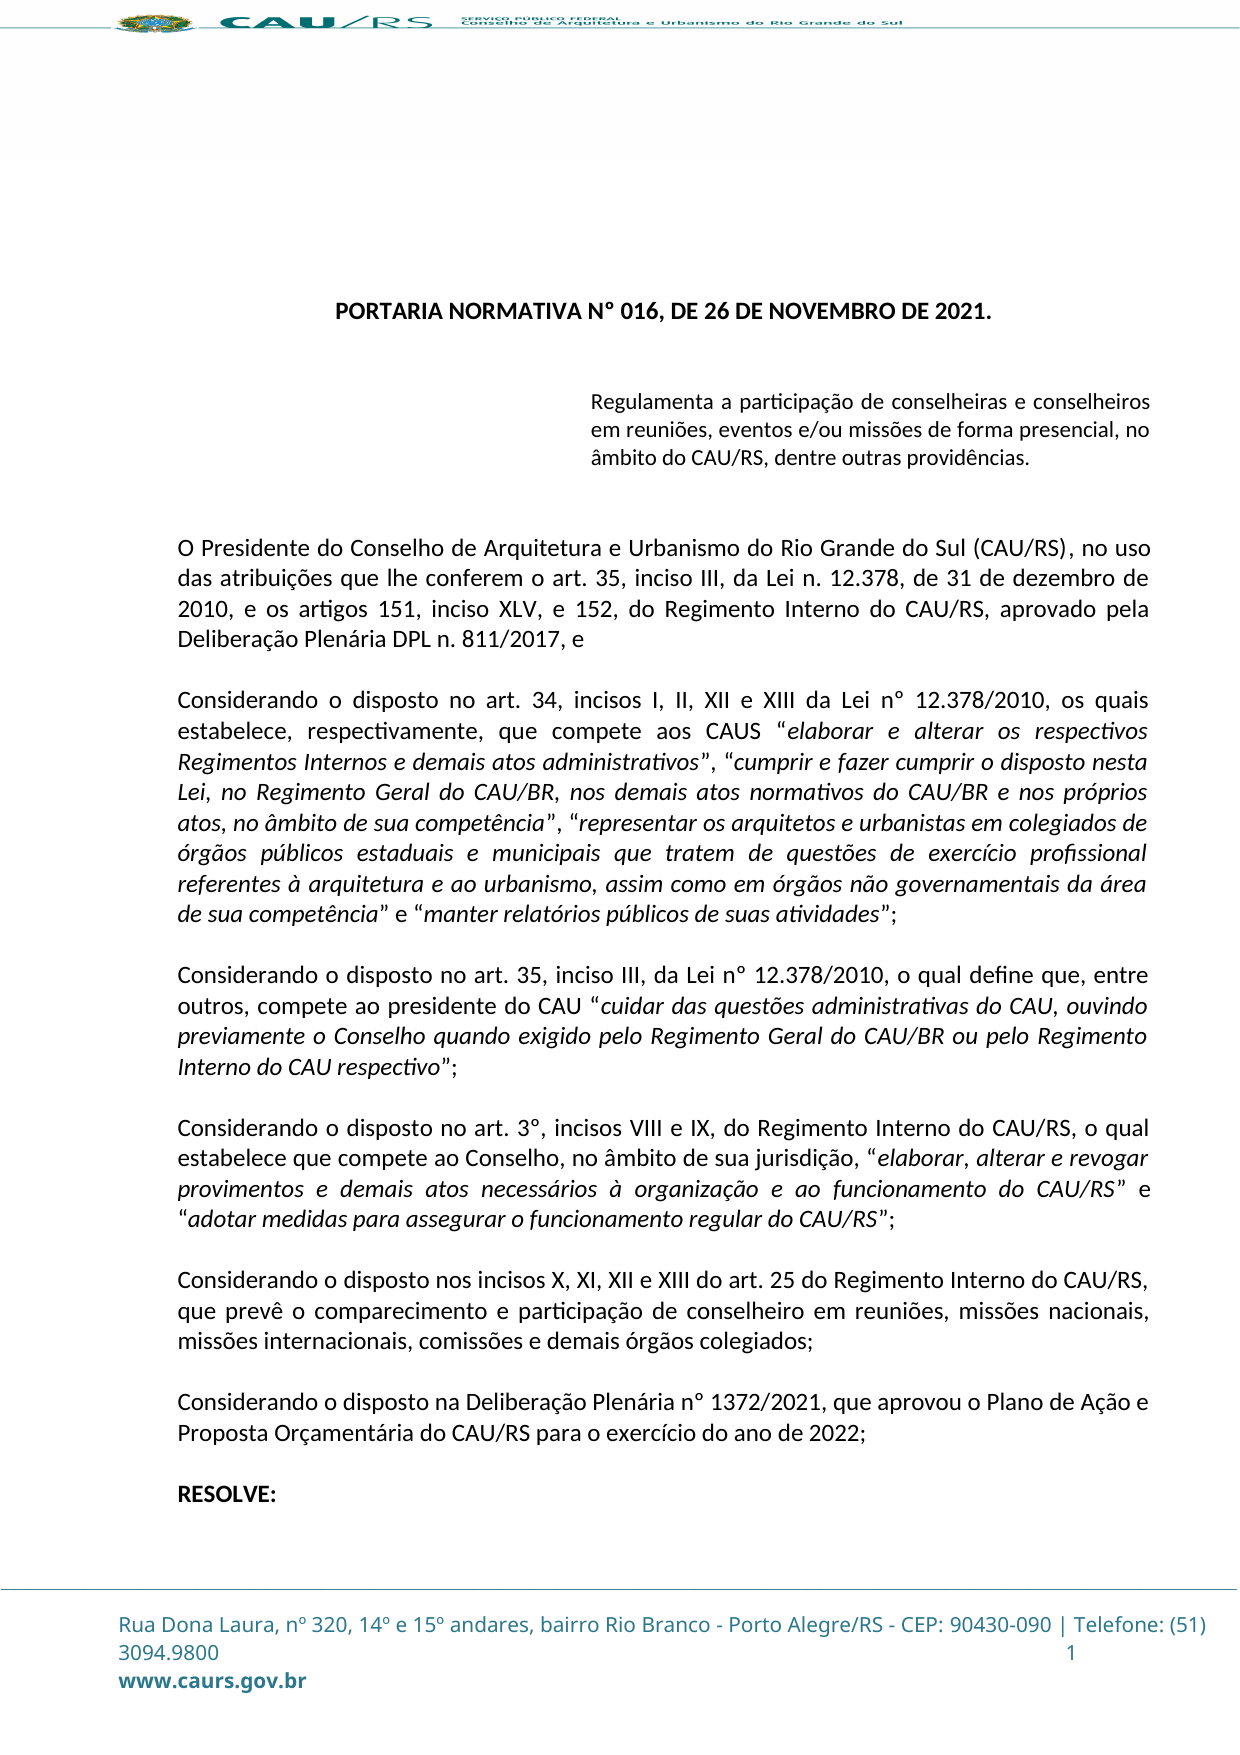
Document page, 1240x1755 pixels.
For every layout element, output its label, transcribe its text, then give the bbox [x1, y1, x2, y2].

text Considerando o disposto no art. 35, inciso III, da Lei nº 12.378/2010, o qual define que, entre outros, compete ao presidente do CAU “cuidar das questões administrativas do CAU, ouvindo previamente o Conselho quando exigido pelo Regimento Geral do CAU/BR ou pelo Regimento Interno do CAU respectivo”; [177, 959, 1151, 1081]
text Considerando o disposto no art. 34, incisos I, II, XII e XIII da Lei nº 12.378/2010, os quais estabelece, respectivamente, que compete aos CAUS “elaborar e alterar os respectivos Regimentos Internos e demais atos administrativos”, “cumprir e fazer cumprir o disposto nesta Lei, no Regimento Geral do CAU/BR, nos demais atos normativos do CAU/BR e nos próprios atos, no âmbito de sua competência”, “representar os arquitetos e urbanistas em colegiados de órgãos públicos estaduais e municipais que tratem de questões de exercício profissional referentes à arquitetura e ao urbanismo, assim como em órgãos não governamentais da área de sua competência” e “manter relatórios públicos de suas atividades”; [177, 684, 1151, 929]
text RESOLVE: [177, 1478, 1151, 1509]
text Considerando o disposto no art. 3º, incisos VIII e IX, do Regimento Interno do CAU/RS, o qual estabelece que compete ao Conselho, no âmbito de sua jurisdição, “elaborar, alterar e revogar provimentos e demais atos necessários à organização e ao funcionamento do CAU/RS” e “adotar medidas para assegurar o funcionamento regular do CAU/RS”; [177, 1112, 1151, 1234]
text Regulamenta a participação de conselheiras e conselheiros em reuniões, eventos e/ou missões de forma presencial, no âmbito do CAU/RS, dentre outras providências. [591, 387, 1151, 471]
text PORTARIA NORMATIVA Nº 016, DE 26 DE NOVEMBRO DE 2021. [177, 295, 1151, 326]
text O Presidente do Conselho de Arquitetura e Urbanismo do Rio Grande do Sul (CAU/RS), no uso das atribuições que lhe conferem o art. 35, inciso III, da Lei n. 12.378, de 31 de dezembro de 2010, e os artigos 151, inciso XLV, e 152, do Regimento Interno do CAU/RS, aprovado pela Deliberação Plenária DPL n. 811/2017, e [177, 532, 1151, 654]
text Considerando o disposto nos incisos X, XI, XII e XIII do art. 25 do Regimento Interno do CAU/RS, que prevê o comparecimento e participação de conselheiro em reuniões, missões nacionais, missões internacionais, comissões e demais órgãos colegiados; [177, 1264, 1151, 1356]
text Considerando o disposto na Deliberação Plenária nº 1372/2021, que aprovou o Plano de Ação e Proposta Orçamentária do CAU/RS para o exercício do ano de 2022; [177, 1387, 1151, 1448]
